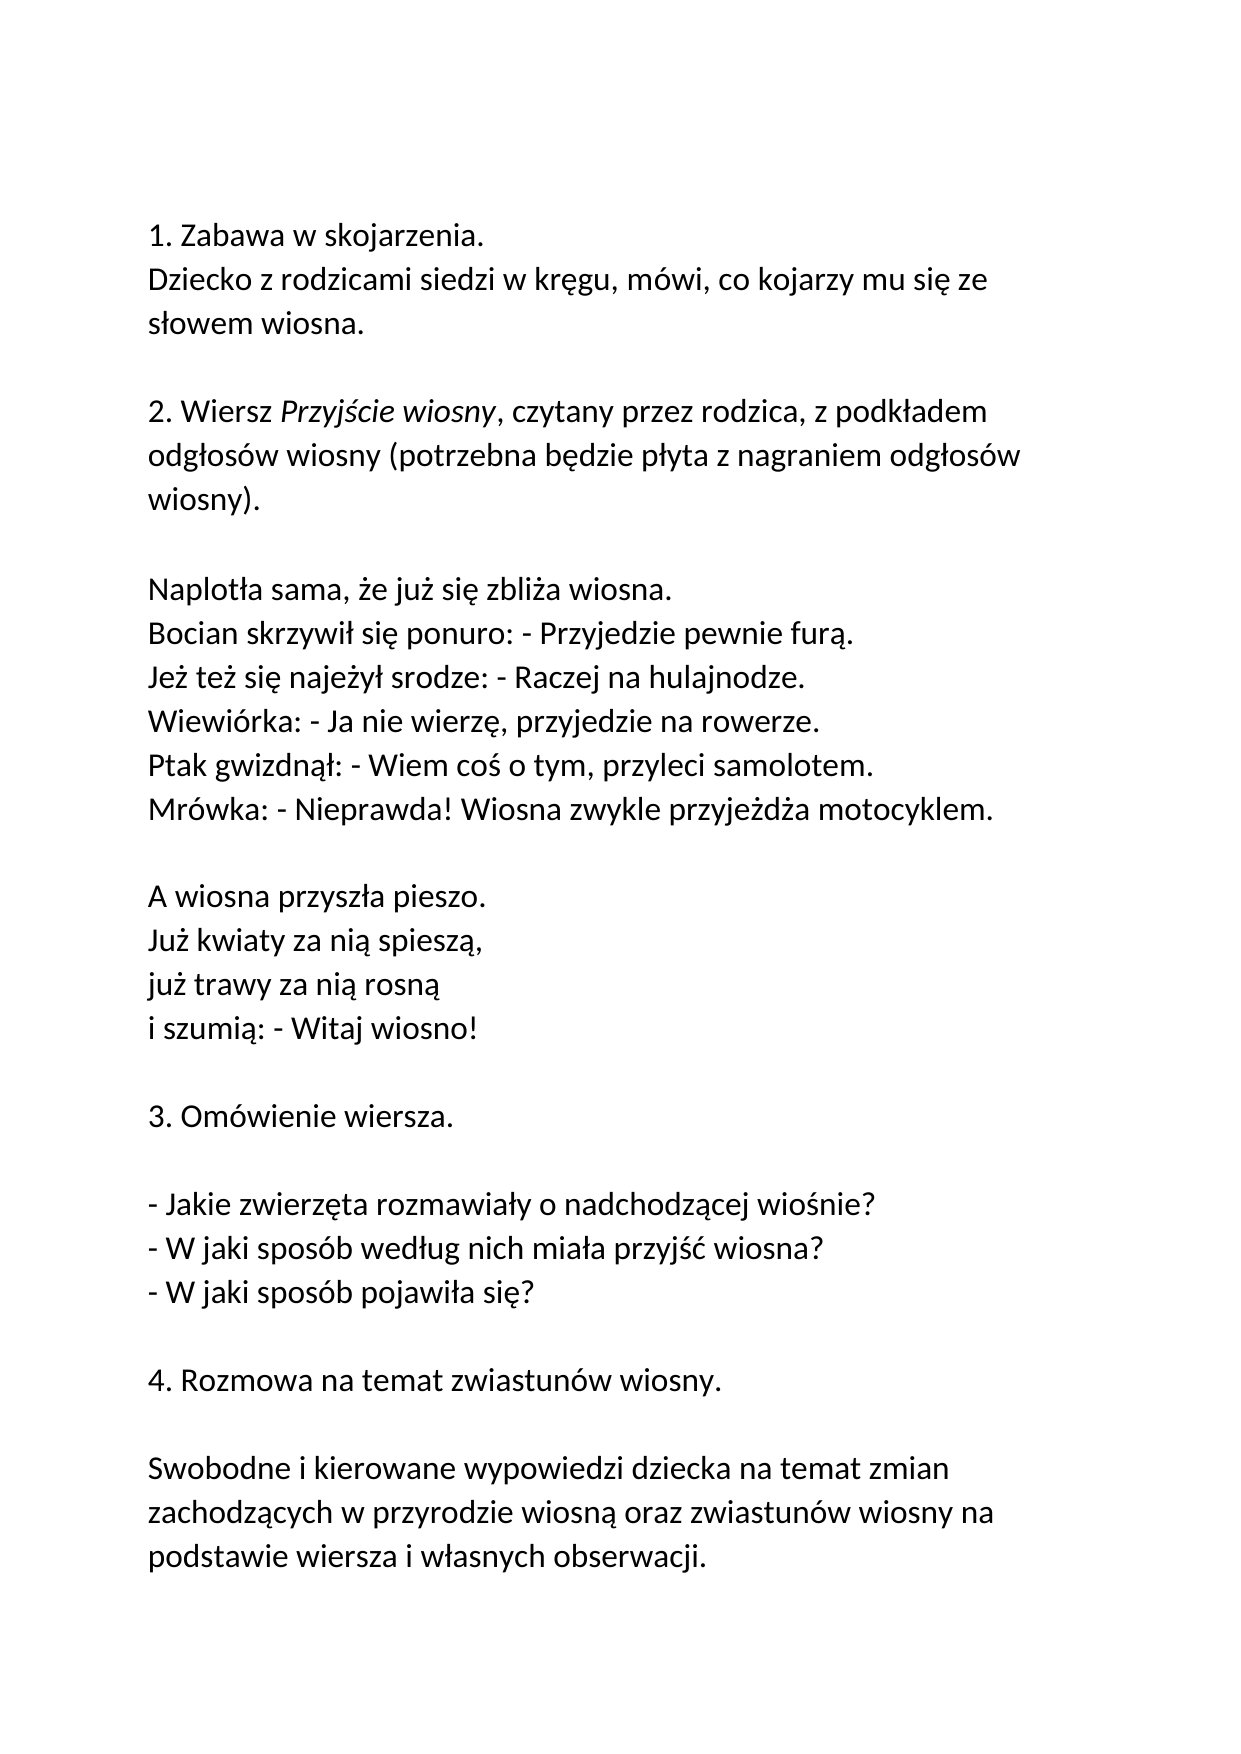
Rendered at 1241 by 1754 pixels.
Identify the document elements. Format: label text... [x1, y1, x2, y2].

text Naplotła sama, że już się zbliża wiosna. Bocian skrzywił się ponuro: - Przyjedzie pewnie furą. Jeż też się najeżył srodze: - Raczej na hulajnodze. Wiewiórka: - Ja nie wierzę, przyjedzie na rowerze. Ptak gwizdnął: - Wiem coś o tym, przyleci samolotem. Mrówka: - Nieprawda! Wiosna zwykle przyjeżdża motocyklem. A wiosna przyszła pieszo. Już kwiaty za nią spieszą, już trawy za nią rosną i szumią: - Witaj wiosno! 3. Omówienie wiersza. - Jakie zwierzęta rozmawiały o nadchodzącej wiośnie? - W jaki sposób według nich miała przyjść wiosna? - W jaki sposób pojawiła się? 4. Rozmowa na temat zwiastunów wiosny. Swobodne i kierowane wypowiedzi dziecka na temat zmian zachodzących w przyrodzie wiosną oraz zwiastunów wiosny na podstawie wiersza i własnych obserwacji. [148, 568, 1093, 1576]
text 1. Zabawa w skojarzenia. Dziecko z rodzicami siedzi w kręgu, mówi, co kojarzy mu się ze słowem wiosna. 2. Wiersz Przyjście wiosny, czytany przez rodzica, z podkładem odgłosów wiosny (potrzebna będzie płyta z nagraniem odgłosów wiosny). [148, 148, 1093, 549]
